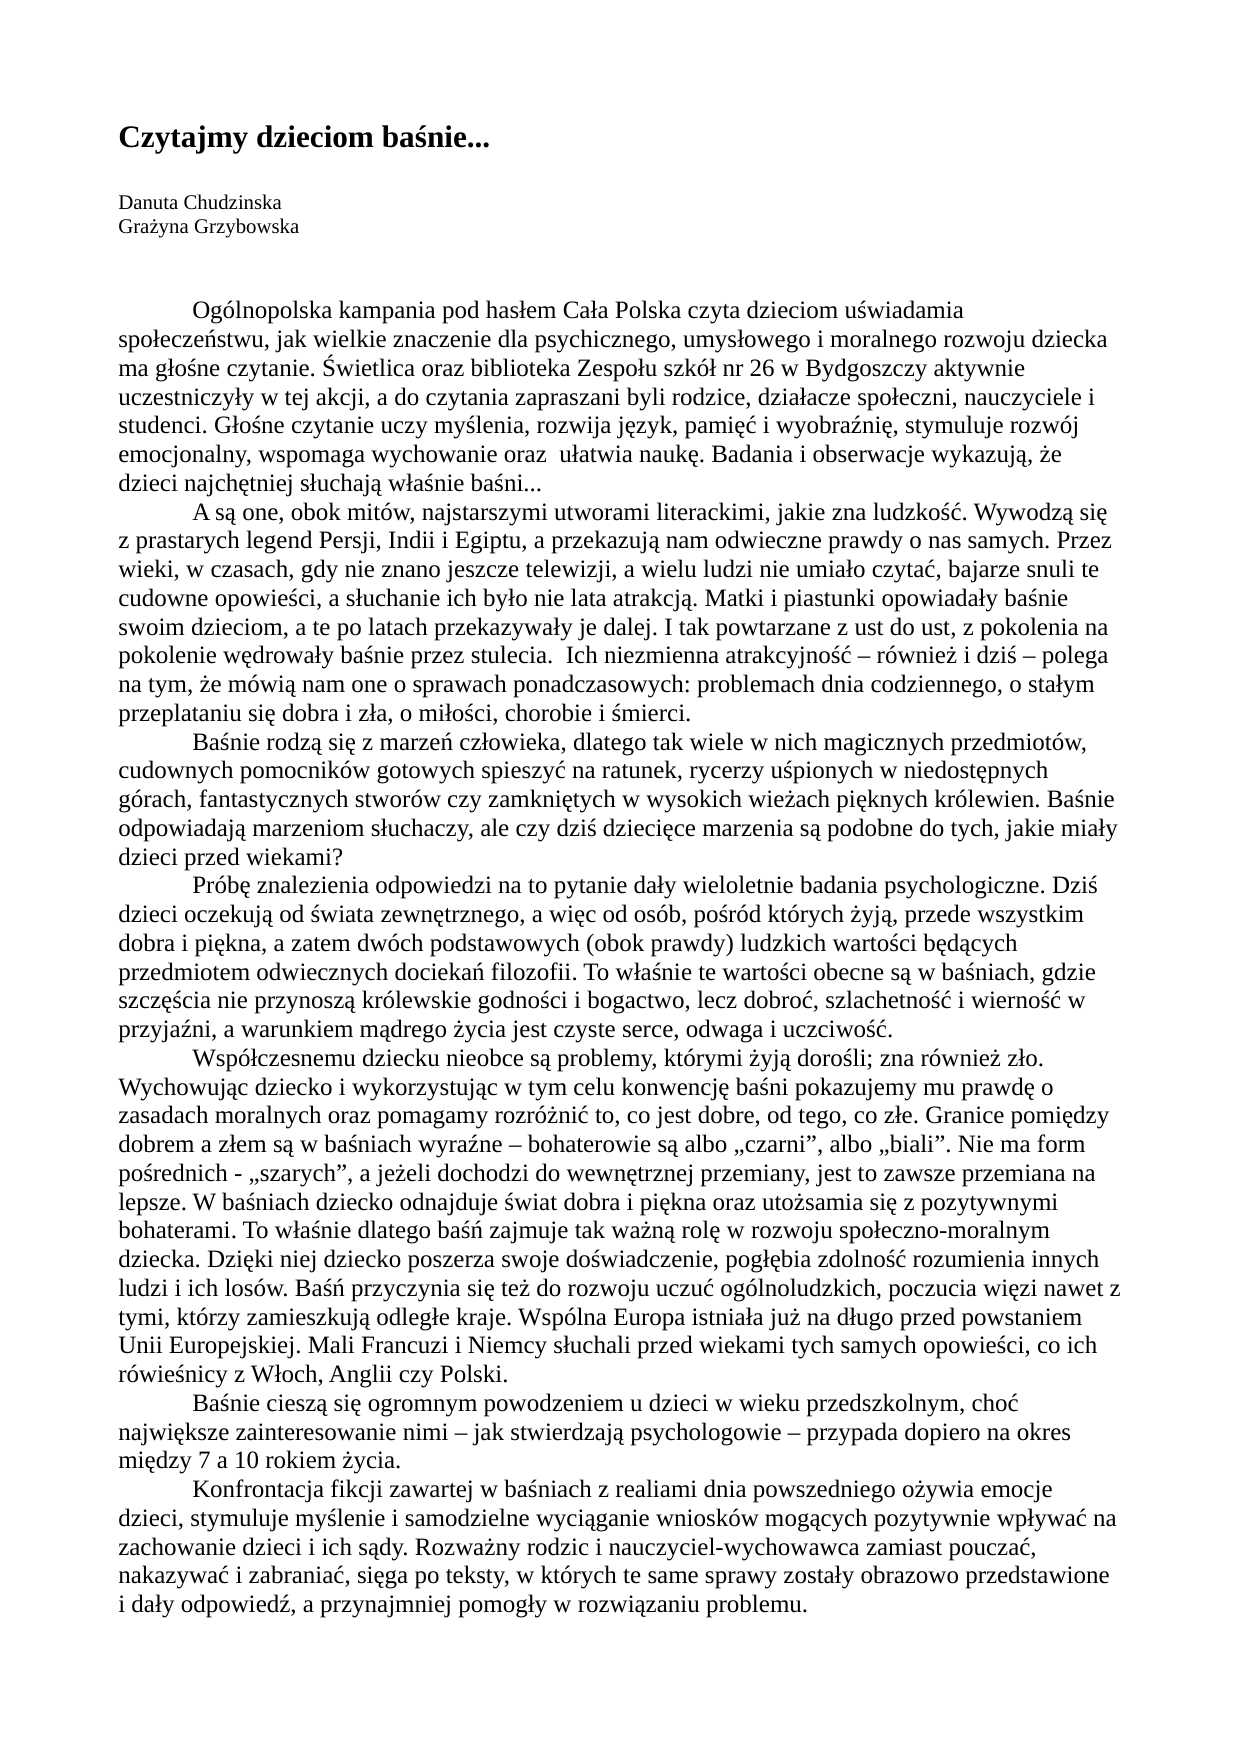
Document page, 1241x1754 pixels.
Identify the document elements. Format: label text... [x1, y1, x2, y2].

text Grażyna Grzybowska [118, 214, 1122, 238]
text Baśnie cieszą się ogromnym powodzeniem u dzieci w wieku przedszkolnym, choć największe zainteresowanie nimi – jak stwierdzają psychologowie – przypada dopiero na okres między 7 a 10 rokiem życia. [118, 1388, 1122, 1474]
text A są one, obok mitów, najstarszymi utworami literackimi, jakie zna ludzkość. Wywodzą się z prastarych legend Persji, Indii i Egiptu, a przekazują nam odwieczne prawdy o nas samych. Przez wieki, w czasach, gdy nie znano jeszcze telewizji, a wielu ludzi nie umiało czytać, bajarze snuli te cudowne opowieści, a słuchanie ich było nie lata atrakcją. Matki i piastunki opowiadały baśnie swoim dzieciom, a te po latach przekazywały je dalej. I tak powtarzane z ust do ust, z pokolenia na pokolenie wędrowały baśnie przez stulecia. Ich niezmienna atrakcyjność – również i dziś – polega na tym, że mówią nam one o sprawach ponadczasowych: problemach dnia codziennego, o stałym przeplataniu się dobra i zła, o miłości, chorobie i śmierci. [118, 497, 1122, 727]
text Baśnie rodzą się z marzeń człowieka, dlatego tak wiele w nich magicznych przedmiotów, cudownych pomocników gotowych spieszyć na ratunek, rycerzy uśpionych w niedostępnych górach, fantastycznych stworów czy zamkniętych w wysokich wieżach pięknych królewien. Baśnie odpowiadają marzeniom słuchaczy, ale czy dziś dziecięce marzenia są podobne do tych, jakie miały dzieci przed wiekami? [118, 727, 1122, 871]
text Ogólnopolska kampania pod hasłem Cała Polska czyta dzieciom uświadamia społeczeństwu, jak wielkie znaczenie dla psychicznego, umysłowego i moralnego rozwoju dziecka ma głośne czytanie. Świetlica oraz biblioteka Zespołu szkół nr 26 w Bydgoszczy aktywnie uczestniczyły w tej akcji, a do czytania zapraszani byli rodzice, działacze społeczni, nauczyciele i studenci. Głośne czytanie uczy myślenia, rozwija język, pamięć i wyobraźnię, stymuluje rozwój emocjonalny, wspomaga wychowanie oraz ułatwia naukę. Badania i obserwacje wykazują, że dzieci najchętniej słuchają właśnie baśni... [118, 296, 1122, 497]
text Współczesnemu dziecku nieobce są problemy, którymi żyją dorośli; zna również zło. Wychowując dziecko i wykorzystując w tym celu konwencję baśni pokazujemy mu prawdę o zasadach moralnych oraz pomagamy rozróżnić to, co jest dobre, od tego, co złe. Granice pomiędzy dobrem a złem są w baśniach wyraźne – bohaterowie są albo „czarni”, albo „biali”. Nie ma form pośrednich - „szarych”, a jeżeli dochodzi do wewnętrznej przemiany, jest to zawsze przemiana na lepsze. W baśniach dziecko odnajduje świat dobra i piękna oraz utożsamia się z pozytywnymi bohaterami. To właśnie dlatego baśń zajmuje tak ważną rolę w rozwoju społeczno-moralnym dziecka. Dzięki niej dziecko poszerza swoje doświadczenie, pogłębia zdolność rozumienia innych ludzi i ich losów. Baśń przyczynia się też do rozwoju uczuć ogólnoludzkich, poczucia więzi nawet z tymi, którzy zamieszkują odległe kraje. Wspólna Europa istniała już na długo przed powstaniem Unii Europejskiej. Mali Francuzi i Niemcy słuchali przed wiekami tych samych opowieści, co ich rówieśnicy z Włoch, Anglii czy Polski. [118, 1043, 1122, 1388]
text Konfrontacja fikcji zawartej w baśniach z realiami dnia powszedniego ożywia emocje dzieci, stymuluje myślenie i samodzielne wyciąganie wniosków mogących pozytywnie wpływać na zachowanie dzieci i ich sądy. Rozważny rodzic i nauczyciel-wychowawca zamiast pouczać, nakazywać i zabraniać, sięga po teksty, w których te same sprawy zostały obrazowo przedstawione i dały odpowiedź, a przynajmniej pomogły w rozwiązaniu problemu. [118, 1474, 1122, 1618]
text Danuta Chudzinska [118, 190, 1122, 214]
text Czytajmy dzieciom baśnie... [118, 118, 1122, 154]
text Próbę znalezienia odpowiedzi na to pytanie dały wieloletnie badania psychologiczne. Dziś dzieci oczekują od świata zewnętrznego, a więc od osób, pośród których żyją, przede wszystkim dobra i piękna, a zatem dwóch podstawowych (obok prawdy) ludzkich wartości będących przedmiotem odwiecznych dociekań filozofii. To właśnie te wartości obecne są w baśniach, gdzie szczęścia nie przynoszą królewskie godności i bogactwo, lecz dobroć, szlachetność i wierność w przyjaźni, a warunkiem mądrego życia jest czyste serce, odwaga i uczciwość. [118, 871, 1122, 1043]
